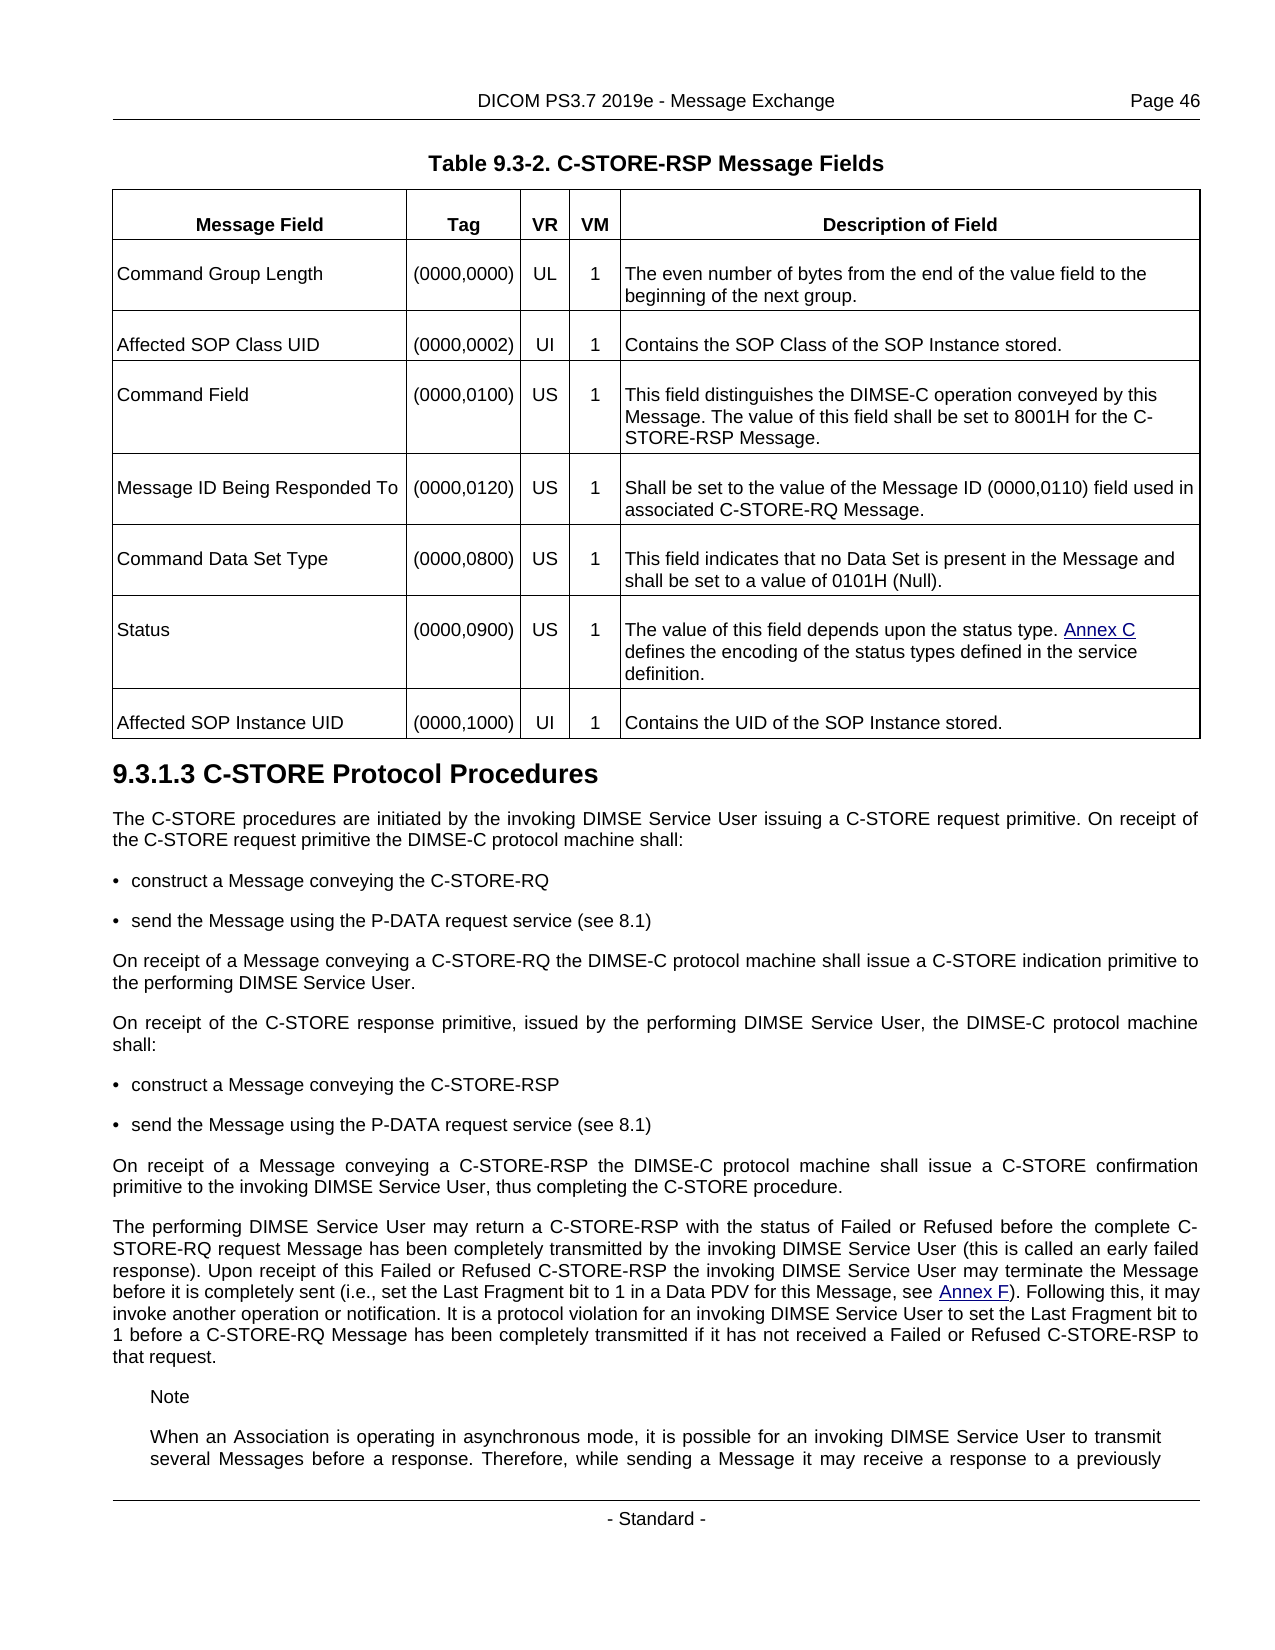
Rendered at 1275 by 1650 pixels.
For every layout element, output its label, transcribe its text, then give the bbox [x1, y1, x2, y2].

text On receipt of a Message conveying a C-STORE-RQ the DIMSE-C protocol machine shall issue a C-STORE indication primitive to the performing DIMSE Service User. [112, 950, 1200, 993]
text • construct a Message conveying the C-STORE-RQ [112, 869, 1200, 891]
table_cell (0000,0900) [407, 596, 520, 688]
table_cell US [521, 454, 569, 524]
table_header Description of Field [621, 190, 1199, 239]
text On receipt of a Message conveying a C-STORE-RSP the DIMSE-C protocol machine shall issue a C-STORE confirmation primitive to the invoking DIMSE Service User, thus completing the C-STORE procedure. [112, 1154, 1200, 1198]
table_cell This field indicates that no Data Set is present in the Message and shall be set to a value of 0101H (Null). [621, 525, 1199, 595]
table_cell Command Data Set Type [113, 525, 406, 595]
table_cell Shall be set to the value of the Message ID (0000,0110) field used in associated C-STORE-RQ Message. [621, 454, 1199, 524]
table_cell 1 [570, 311, 620, 360]
text Table 9.3-2. C-STORE-RSP Message Fields [112, 150, 1200, 176]
text The C-STORE procedures are initiated by the invoking DIMSE Service User issuing a C-STORE request primitive. On receipt of the C-STORE request primitive the DIMSE-C protocol machine shall: [112, 808, 1200, 851]
table_header Tag [407, 190, 520, 239]
table_cell The value of this field depends upon the status type. Annex C defines the encoding of the status types defined in the service definition. [621, 596, 1199, 688]
text 9.3.1.3 C-STORE Protocol Procedures [112, 758, 1200, 789]
table_cell Affected SOP Class UID [113, 311, 406, 360]
table_cell The even number of bytes from the end of the value field to the beginning of the next group. [621, 240, 1199, 310]
table_cell (0000,0002) [407, 311, 520, 360]
table_cell UI [521, 311, 569, 360]
table_cell Message ID Being Responded To [113, 454, 406, 524]
table_cell UI [521, 689, 569, 738]
text • send the Message using the P-DATA request service (see 8.1) [112, 910, 1200, 931]
table_cell US [521, 596, 569, 688]
table_cell (0000,0120) [407, 454, 520, 524]
text The performing DIMSE Service User may return a C-STORE-RSP with the status of Failed or Refused before the complete C-STORE-RQ request Message has been completely transmitted by the invoking DIMSE Service User (this is called an early failed response). Upon receipt of this Failed or Refused C-STORE-RSP the invoking DIMSE Service User may terminate the Message before it is completely sent (i.e., set the Last Fragment bit to 1 in a Data PDV for this Message, see Annex F). Following this, it may invoke another operation or notification. It is a protocol violation for an invoking DIMSE Service User to set the Last Fragment bit to 1 before a C-STORE-RQ Message has been completely transmitted if it has not received a Failed or Refused C-STORE-RSP to that request. [112, 1216, 1200, 1367]
table_cell Command Group Length [113, 240, 406, 310]
table_cell US [521, 361, 569, 453]
table_cell 1 [570, 525, 620, 595]
table_cell Contains the SOP Class of the SOP Instance stored. [621, 311, 1199, 360]
table_cell (0000,0100) [407, 361, 520, 453]
table_cell 1 [570, 454, 620, 524]
table_cell US [521, 525, 569, 595]
table_header VR [521, 190, 569, 239]
table_cell Command Field [113, 361, 406, 453]
table_cell (0000,1000) [407, 689, 520, 738]
table_cell 1 [570, 596, 620, 688]
table_cell (0000,0000) [407, 240, 520, 310]
text When an Association is operating in asynchronous mode, it is possible for an invoking DIMSE Service User to transmit several Messages before a response. Therefore, while sending a Message it may receive a response to a previously [150, 1426, 1162, 1469]
text On receipt of the C-STORE response primitive, issued by the performing DIMSE Service User, the DIMSE-C protocol machine shall: [112, 1012, 1200, 1055]
table_cell 1 [570, 689, 620, 738]
table_cell Affected SOP Instance UID [113, 689, 406, 738]
table_cell Contains the UID of the SOP Instance stored. [621, 689, 1199, 738]
text • send the Message using the P-DATA request service (see 8.1) [112, 1114, 1200, 1136]
table_cell UL [521, 240, 569, 310]
table_cell (0000,0800) [407, 525, 520, 595]
text • construct a Message conveying the C-STORE-RSP [112, 1074, 1200, 1095]
table_cell 1 [570, 361, 620, 453]
table_cell Status [113, 596, 406, 688]
table_header Message Field [113, 190, 406, 239]
table_cell 1 [570, 240, 620, 310]
table_cell This field distinguishes the DIMSE-C operation conveyed by this Message. The value of this field shall be set to 8001H for the C-STORE-RSP Message. [621, 361, 1199, 453]
text Note [150, 1386, 1162, 1408]
table_header VM [570, 190, 620, 239]
